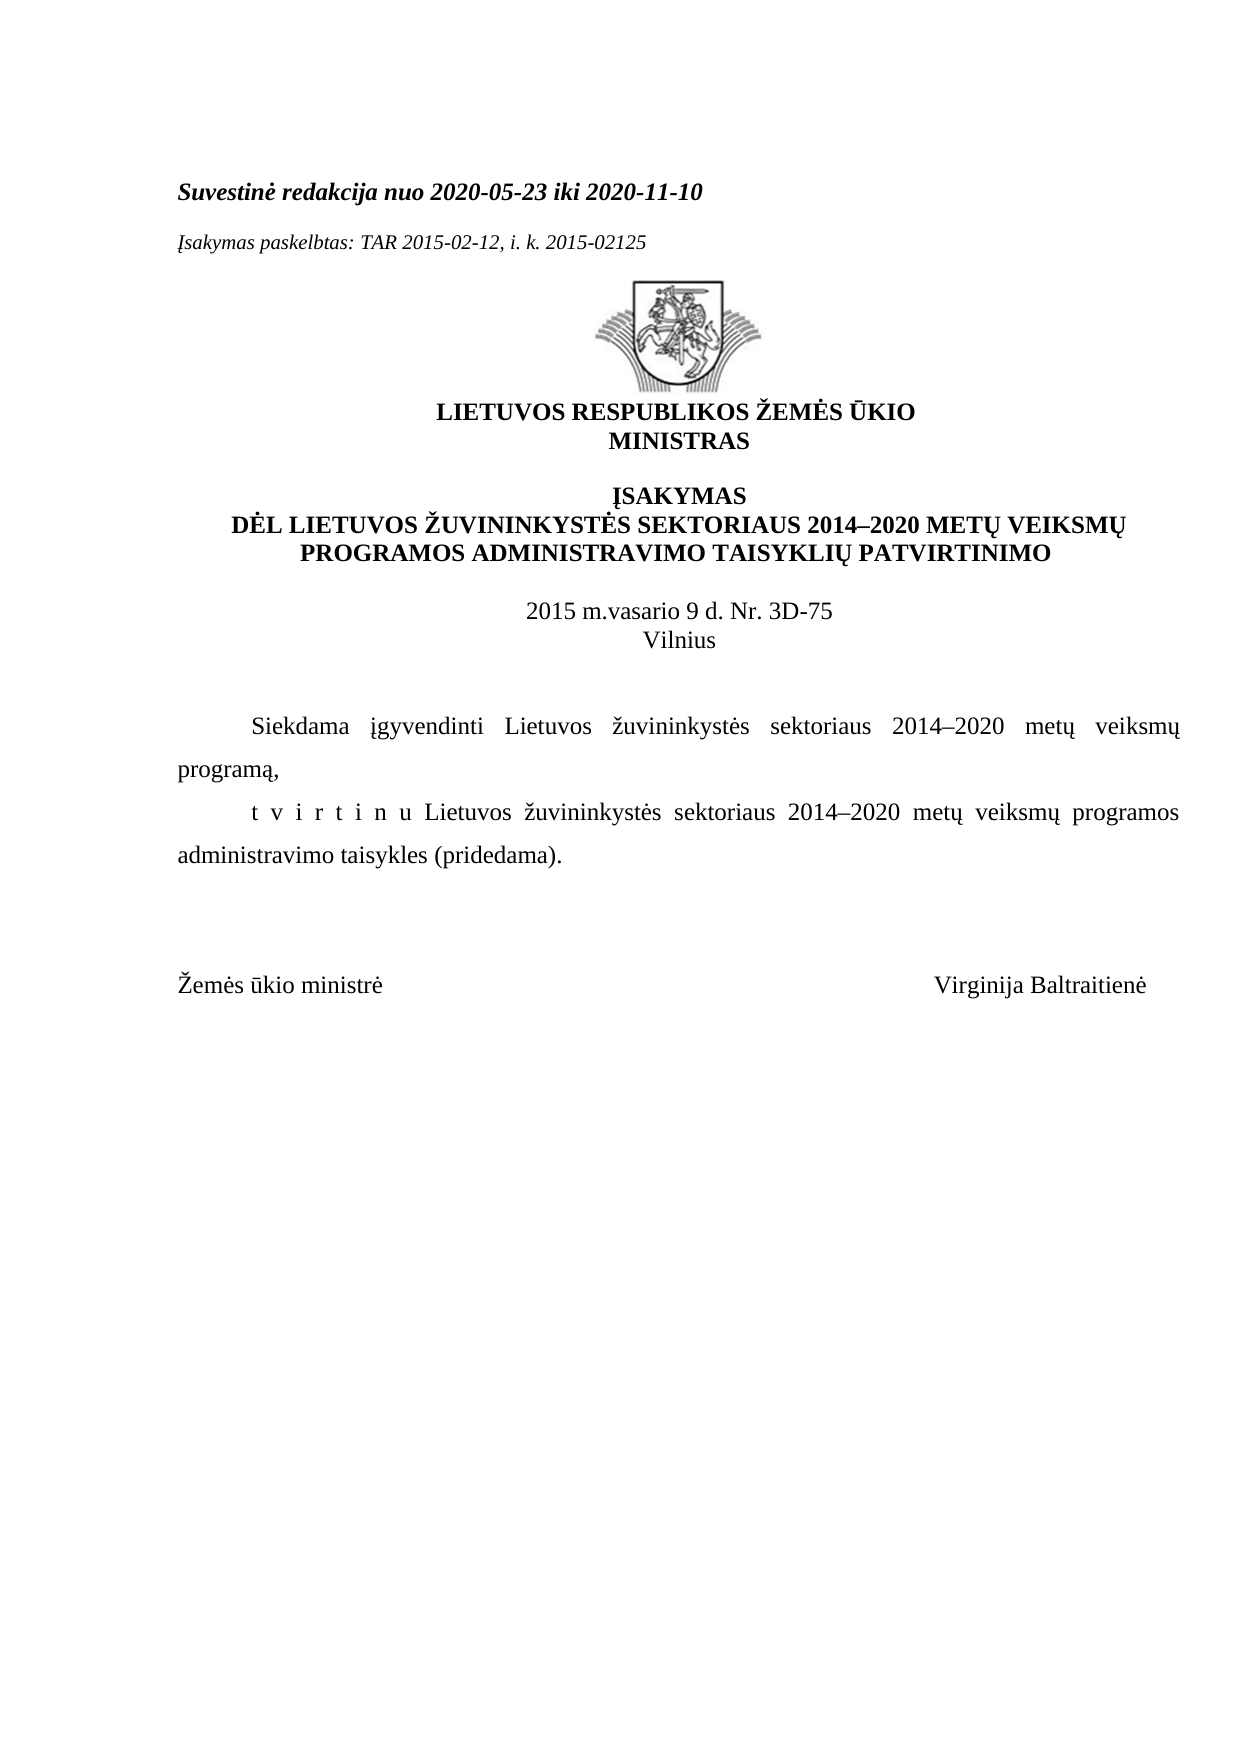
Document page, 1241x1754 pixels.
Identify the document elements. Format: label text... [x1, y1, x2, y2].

text LIETUVOS RESPUBLIKOS ŽEMĖS ŪKIO [177, 397, 1181, 426]
text 2015 m.vasario 9 d. Nr. 3D-75 [177, 596, 1181, 625]
text Suvestinė redakcija nuo 2020-05-23 iki 2020-11-10 [177, 177, 1181, 206]
text ĮSAKYMAS [177, 481, 1181, 510]
text Žemės ūkio ministrė Virginija Baltraitienė [177, 970, 1181, 998]
text Įsakymas paskelbtas: TAR 2015-02-12, i. k. 2015-02125 [177, 230, 1181, 254]
text MINISTRAS [177, 426, 1181, 454]
text t v i r t i n u Lietuvos žuvininkystės sektoriaus 2014–2020 metų veiksmų programos administravimo taisykles (pridedama). [177, 797, 1181, 869]
text Vilnius [177, 625, 1181, 653]
text DĖL LIETUVOS ŽUVININKYSTĖS SEKTORIAUS 2014–2020 METŲ VEIKSMŲ PROGRAMOS ADMINISTRAVIMO TAISYKLIŲ PATVIRTINIMO [177, 510, 1181, 567]
text Siekdama įgyvendinti Lietuvos žuvininkystės sektoriaus 2014–2020 metų veiksmų programą, [177, 711, 1181, 783]
